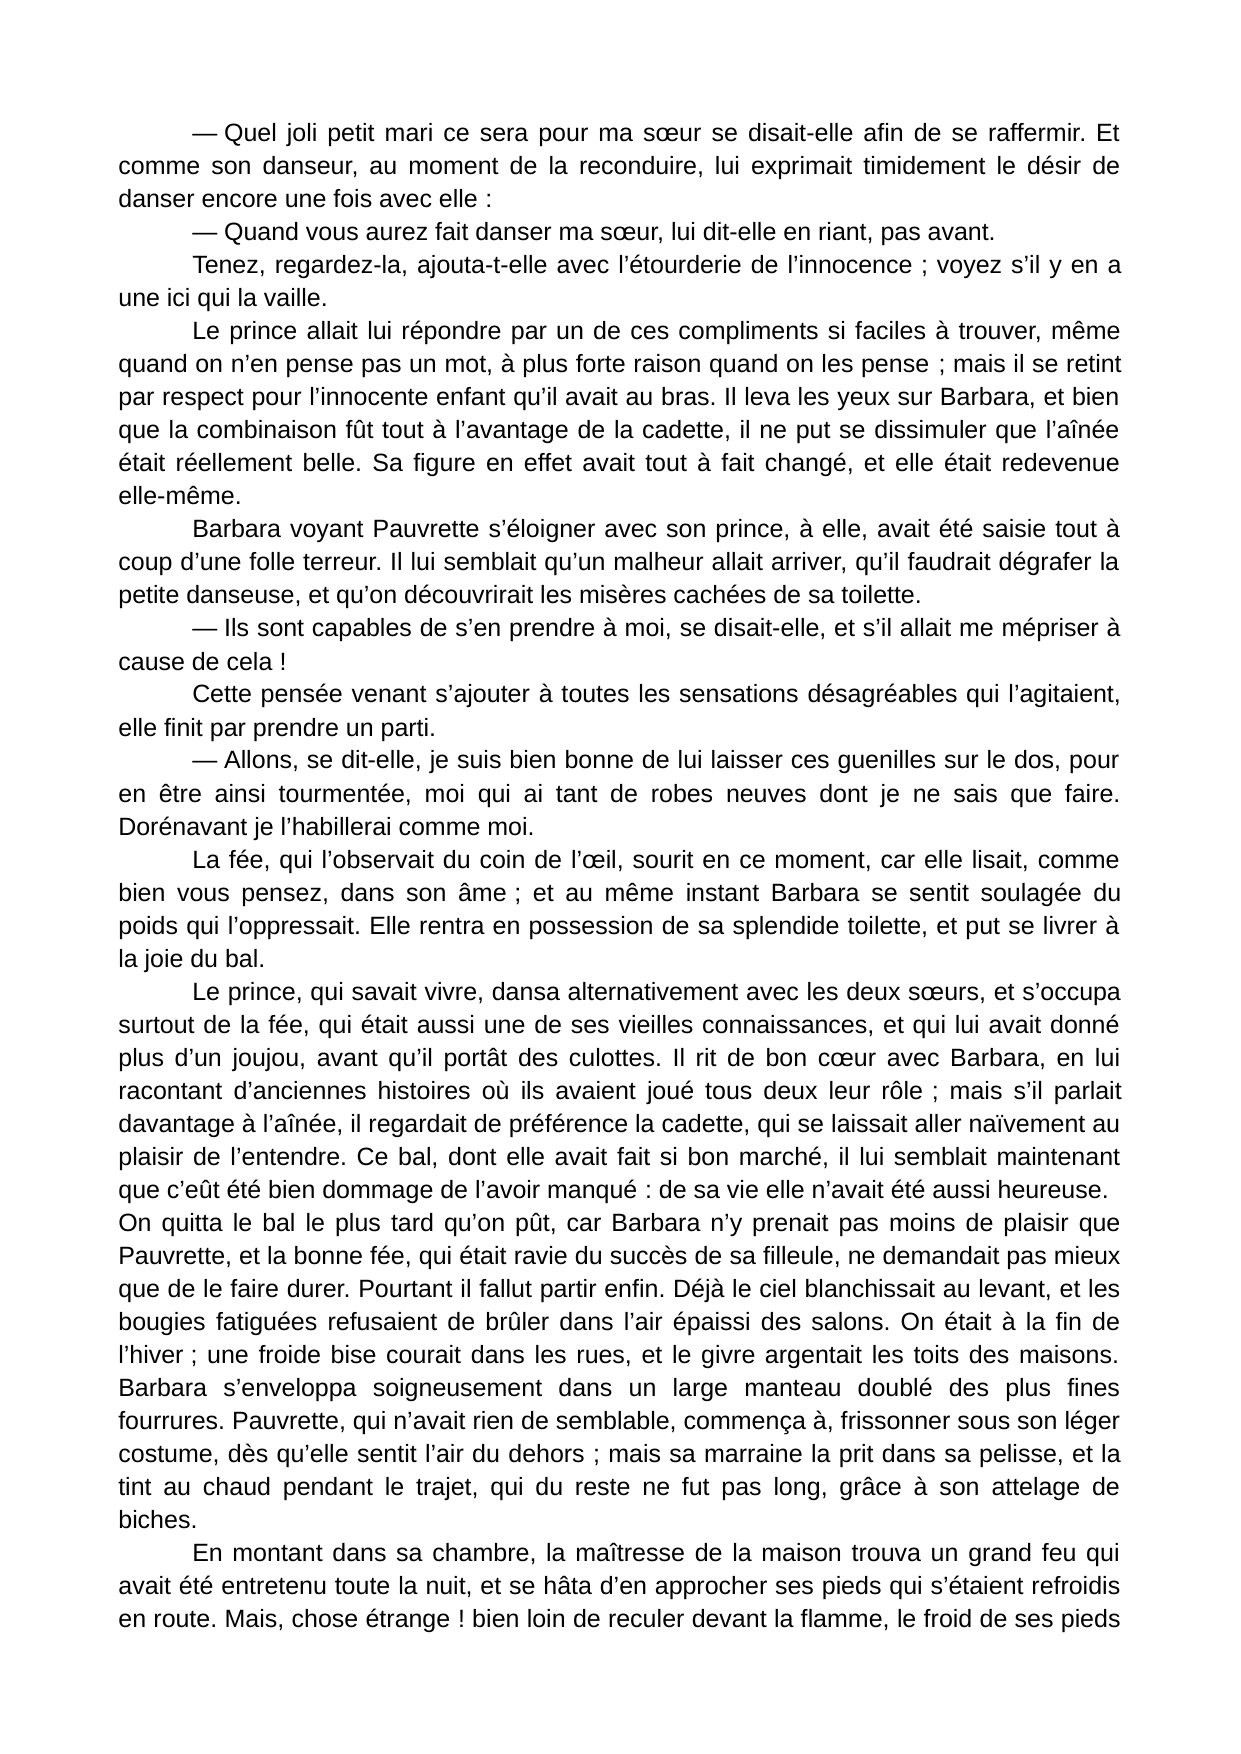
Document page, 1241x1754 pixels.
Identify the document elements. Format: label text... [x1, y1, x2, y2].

text On quitta le bal le plus tard qu’on pût, car Barbara n’y prenait pas moins de plaisir que Pauvrette, et la bonne fée, qui était ravie du succès de sa filleule, ne demandait pas mieux que de le faire durer. Pourtant il fallut partir enfin. Déjà le ciel blanchissait au levant, et les bougies fatiguées refusaient de brûler dans l’air épaissi des salons. On était à la fin de l’hiver ; une froide bise courait dans les rues, et le givre argentait les toits des maisons. Barbara s’enveloppa soigneusement dans un large manteau doublé des plus fines fourrures. Pauvrette, qui n’avait rien de semblable, commença à, frissonner sous son léger costume, dès qu’elle sentit l’air du dehors ; mais sa marraine la prit dans sa pelisse, et la tint au chaud pendant le trajet, qui du reste ne fut pas long, grâce à son attelage de biches. [118, 1208, 1122, 1534]
text Cette pensée venant s’ajouter à toutes les sensations désagréables qui l’agitaient, elle finit par prendre un parti. [118, 679, 1122, 741]
text — Allons, se dit-elle, je suis bien bonne de lui laisser ces guenilles sur le dos, pour en être ainsi tourmentée, moi qui ai tant de robes neuves dont je ne sais que faire. Dorénavant je l’habillerai comme moi. [118, 746, 1122, 840]
text Le prince, qui savait vivre, dansa alternativement avec les deux sœurs, et s’occupa surtout de la fée, qui était aussi une de ses vieilles connaissances, et qui lui avait donné plus d’un joujou, avant qu’il portât des culottes. Il rit de bon cœur avec Barbara, en lui racontant d’anciennes histoires où ils avaient joué tous deux leur rôle ; mais s’il parlait davantage à l’aînée, il regardait de préférence la cadette, qui se laissait aller naïvement au plaisir de l’entendre. Ce bal, dont elle avait fait si bon marché, il lui semblait maintenant que c’eût été bien dommage de l’avoir manqué : de sa vie elle n’avait été aussi heureuse. [118, 977, 1122, 1203]
text Barbara voyant Pauvrette s’éloigner avec son prince, à elle, avait été saisie tout à coup d’une folle terreur. Il lui semblait qu’un malheur allait arriver, qu’il faudrait dégrafer la petite danseuse, et qu’on découvrirait les misères cachées de sa toilette. [118, 514, 1122, 609]
text La fée, qui l’observait du coin de l’œil, sourit en ce moment, car elle lisait, comme bien vous pensez, dans son âme ; et au même instant Barbara se sentit soulagée du poids qui l’oppressait. Elle rentra en possession de sa splendide toilette, et put se livrer à la joie du bal. [118, 844, 1122, 972]
text — Quel joli petit mari ce sera pour ma sœur se disait-elle afin de se raffermir. Et comme son danseur, au moment de la reconduire, lui exprimait timidement le désir de danser encore une fois avec elle : [118, 118, 1122, 213]
text — Quand vous aurez fait danser ma sœur, lui dit-elle en riant, pas avant. [118, 217, 1122, 246]
text — Ils sont capables de s’en prendre à moi, se disait-elle, et s’il allait me mépriser à cause de cela ! [118, 613, 1122, 675]
text En montant dans sa chambre, la maîtresse de la maison trouva un grand feu qui avait été entretenu toute la nuit, et se hâta d’en approcher ses pieds qui s’étaient refroidis en route. Mais, chose étrange ! bien loin de reculer devant la flamme, le froid de ses pieds [118, 1538, 1122, 1633]
text Tenez, regardez-la, ajouta-t-elle avec l’étourderie de l’innocence ; voyez s’il y en a une ici qui la vaille. [118, 250, 1122, 312]
text Le prince allait lui répondre par un de ces compliments si faciles à trouver, même quand on n’en pense pas un mot, à plus forte raison quand on les pense ; mais il se retint par respect pour l’innocente enfant qu’il avait au bras. Il leva les yeux sur Barbara, et bien que la combinaison fût tout à l’avantage de la cadette, il ne put se dissimuler que l’aînée était réellement belle. Sa figure en effet avait tout à fait changé, et elle était redevenue elle-même. [118, 316, 1122, 510]
